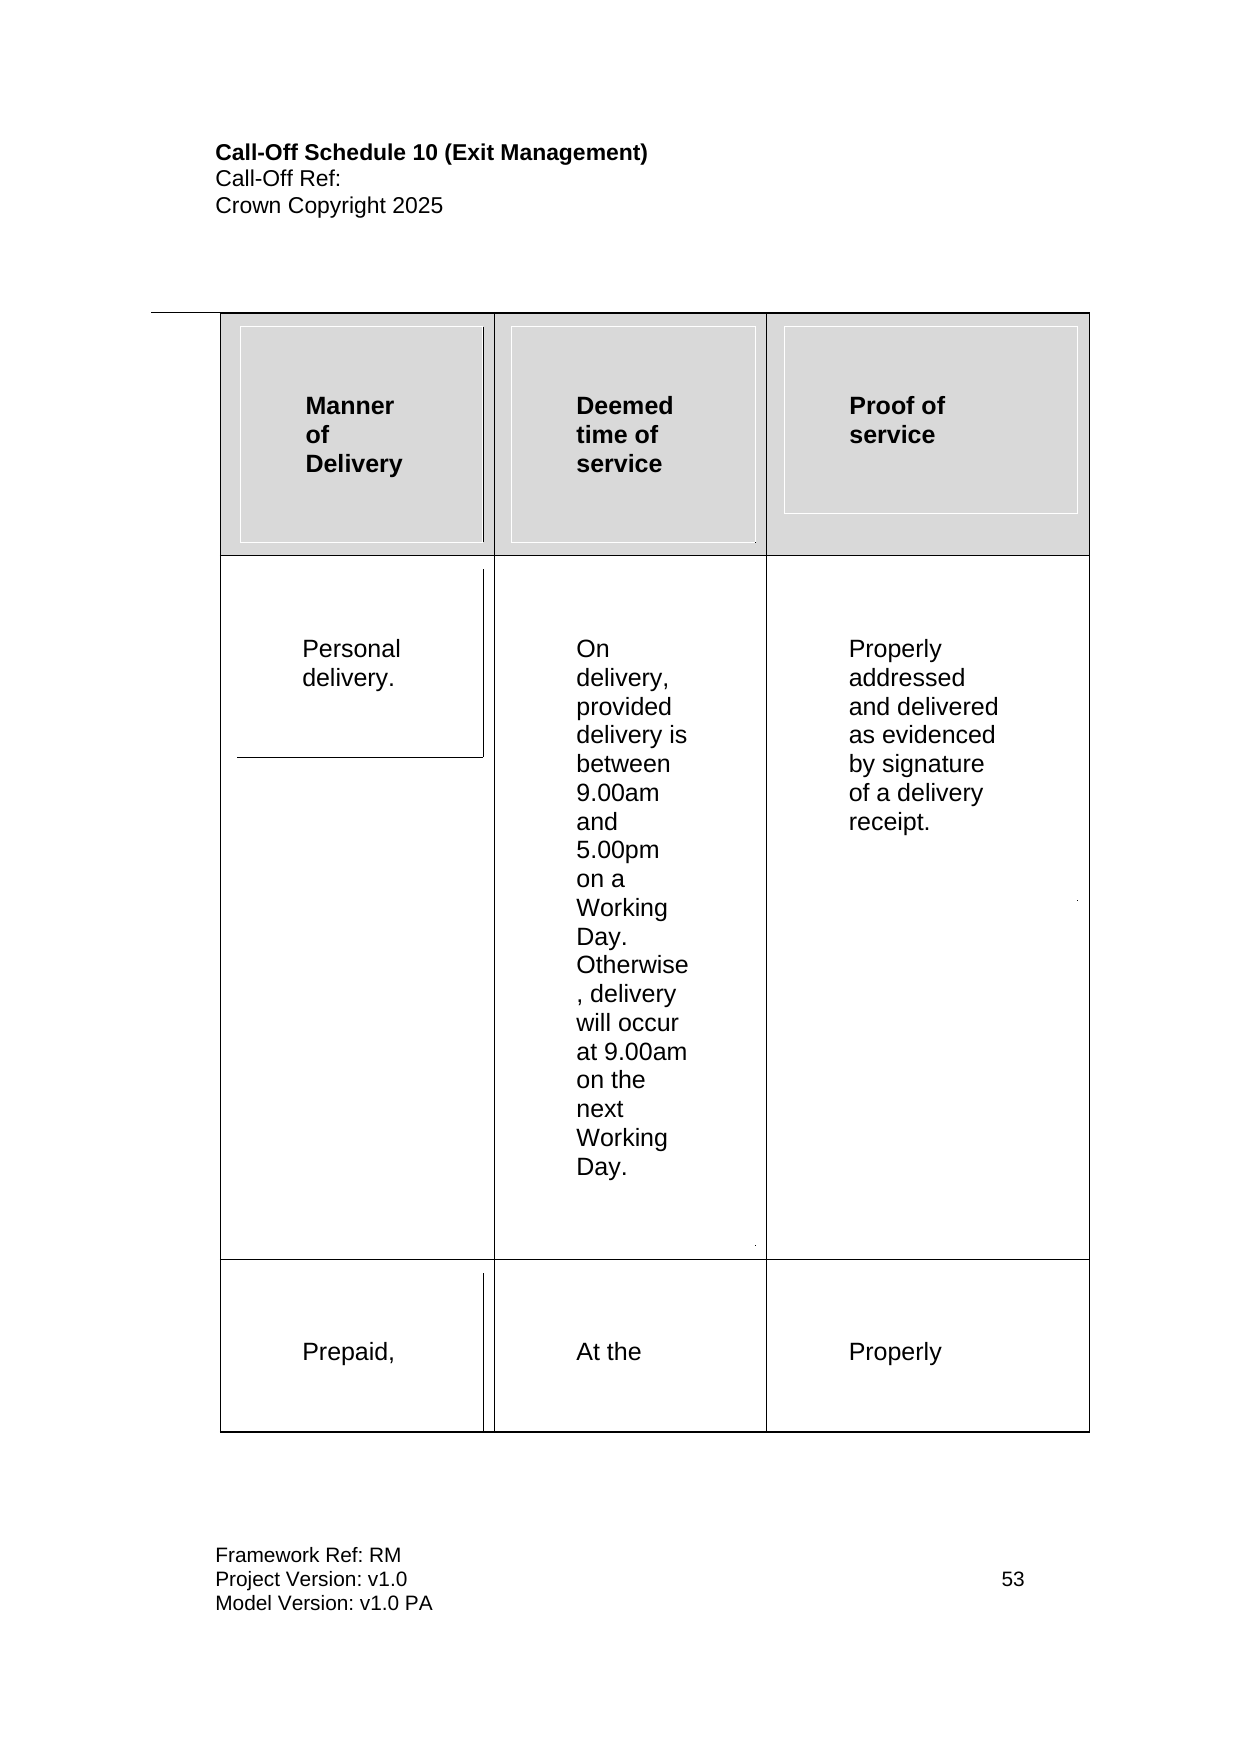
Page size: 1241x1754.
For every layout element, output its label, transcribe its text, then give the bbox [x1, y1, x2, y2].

table_cell Prepaid, [221, 1260, 494, 1431]
table_header Manner of Delivery [221, 314, 494, 555]
table_cell Personal delivery. [221, 556, 494, 1258]
table_cell On delivery, provided delivery is between 9.00am and 5.00pm on a Working Day. Otherwise, delivery will occur at 9.00am on the next Working Day. [495, 556, 766, 1258]
table_cell Properly [767, 1260, 1089, 1431]
table_header Deemed time of service [495, 314, 766, 555]
table_cell At the [495, 1260, 766, 1431]
table_header Proof of service [767, 314, 1089, 555]
table_cell Properly addressed and delivered as evidenced by signature of a delivery receipt. [767, 556, 1089, 1258]
